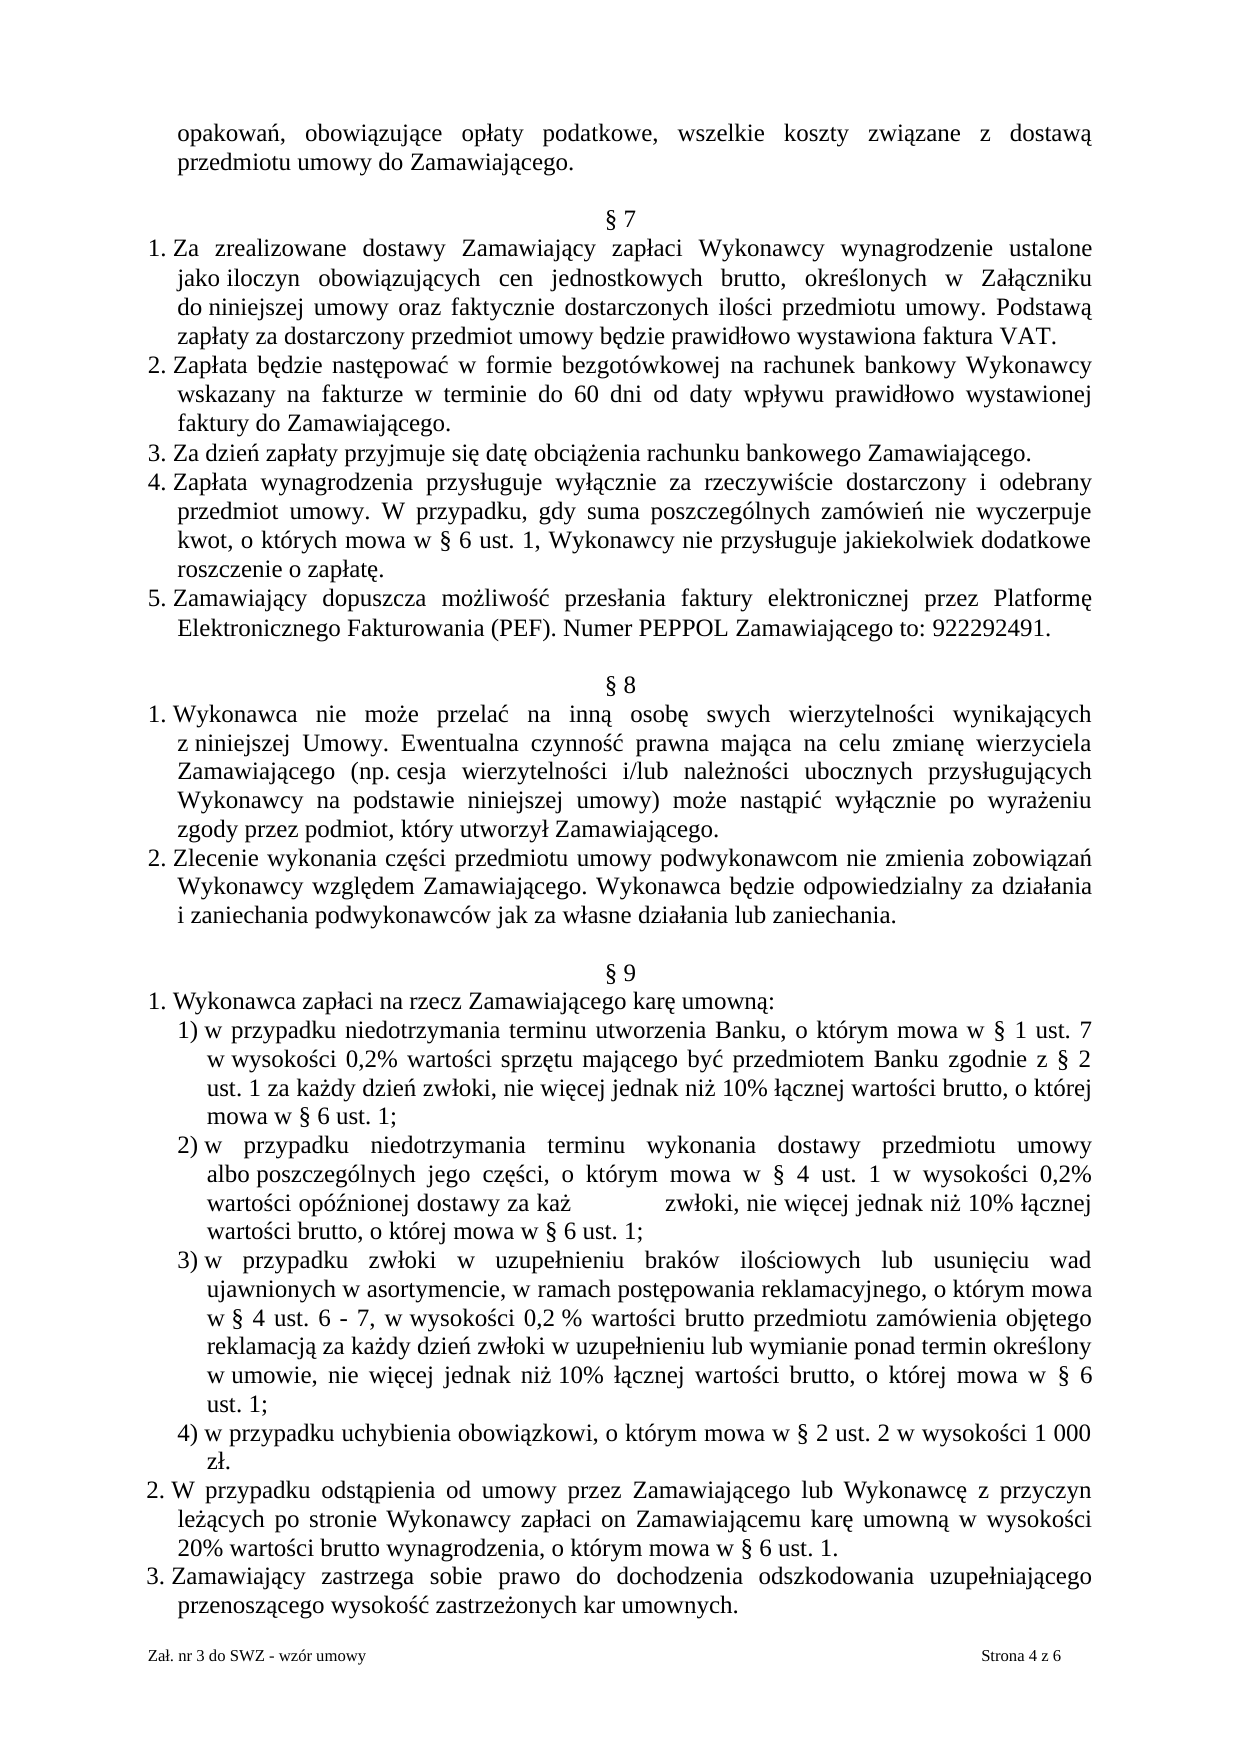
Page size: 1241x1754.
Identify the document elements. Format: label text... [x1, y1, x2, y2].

list Zapłata będzie następować w formie bezgotówkowej na rachunek bankowy Wykonawcy wskazany na fakturze w terminie do 60 dni od daty wpływu prawidłowo wystawionej faktury do Zamawiającego. [148, 350, 1093, 437]
text § 8 [148, 670, 1093, 699]
list Wykonawca nie może przelać na inną osobę swych wierzytelności wynikających z niniejszej Umowy. Ewentualna czynność prawna mająca na celu zmianę wierzyciela Zamawiającego (np. cesja wierzytelności i/lub należności ubocznych przysługujących Wykonawcy na podstawie niniejszej umowy) może nastąpić wyłącznie po wyrażeniu zgody przez podmiot, który utworzył Zamawiającego. [148, 699, 1093, 843]
list w przypadku niedotrzymania terminu wykonania dostawy przedmiotu umowy albo poszczególnych jego części, o którym mowa w § 4 ust. 1 w wysokości 0,2% wartości opóźnionej dostawy za każdy dzień zwłoki, nie więcej jednak niż 10% łącznej wartości brutto, o której mowa w § 6 ust. 1; [177, 1130, 1093, 1245]
list w przypadku uchybienia obowiązkowi, o którym mowa w § 2 ust. 2 w wysokości 1 000 zł. [177, 1418, 1093, 1475]
list Wykonawca zapłaci na rzecz Zamawiającego karę umowną: [148, 986, 1093, 1015]
list W przypadku odstąpienia od umowy przez Zamawiającego lub Wykonawcę z przyczyn leżących po stronie Wykonawcy zapłaci on Zamawiającemu karę umowną w wysokości 20% wartości brutto wynagrodzenia, o którym mowa w § 6 ust. 1. [146, 1475, 1093, 1561]
list w przypadku niedotrzymania terminu utworzenia Banku, o którym mowa w § 1 ust. 7 w wysokości 0,2% wartości sprzętu mającego być przedmiotem Banku zgodnie z § 2 ust. 1 za każdy dzień zwłoki, nie więcej jednak niż 10% łącznej wartości brutto, o której mowa w § 6 ust. 1; [177, 1015, 1093, 1130]
list opakowań, obowiązujące opłaty podatkowe, wszelkie koszty związane z dostawą przedmiotu umowy do Zamawiającego. [148, 118, 1093, 176]
list Zamawiający dopuszcza możliwość przesłania faktury elektronicznej przez Platformę Elektronicznego Fakturowania (PEF). Numer PEPPOL Zamawiającego to: 922292491. [148, 583, 1093, 641]
list w przypadku zwłoki w uzupełnieniu braków ilościowych lub usunięciu wad ujawnionych w asortymencie, w ramach postępowania reklamacyjnego, o którym mowa w § 4 ust. 6 - 7, w wysokości 0,2 % wartości brutto przedmiotu zamówienia objętego reklamacją za każdy dzień zwłoki w uzupełnieniu lub wymianie ponad termin określony w umowie, nie więcej jednak niż 10% łącznej wartości brutto, o której mowa w § 6 ust. 1; [177, 1245, 1093, 1418]
text § 7 [148, 204, 1093, 233]
list Za zrealizowane dostawy Zamawiający zapłaci Wykonawcy wynagrodzenie ustalone jako iloczyn obowiązujących cen jednostkowych brutto, określonych w Załączniku do niniejszej umowy oraz faktycznie dostarczonych ilości przedmiotu umowy. Podstawą zapłaty za dostarczony przedmiot umowy będzie prawidłowo wystawiona faktura VAT. [148, 233, 1093, 350]
list Zlecenie wykonania części przedmiotu umowy podwykonawcom nie zmienia zobowiązań Wykonawcy względem Zamawiającego. Wykonawca będzie odpowiedzialny za działania i zaniechania podwykonawców jak za własne działania lub zaniechania. [148, 843, 1093, 929]
list Zapłata wynagrodzenia przysługuje wyłącznie za rzeczywiście dostarczony i odebrany przedmiot umowy. W przypadku, gdy suma poszczególnych zamówień nie wyczerpuje kwot, o których mowa w § 6 ust. 1, Wykonawcy nie przysługuje jakiekolwiek dodatkowe roszczenie o zapłatę. [148, 466, 1093, 583]
list Zamawiający zastrzega sobie prawo do dochodzenia odszkodowania uzupełniającego przenoszącego wysokość zastrzeżonych kar umownych. [146, 1561, 1093, 1619]
list Za dzień zapłaty przyjmuje się datę obciążenia rachunku bankowego Zamawiającego. [148, 437, 1093, 466]
text § 9 [148, 958, 1093, 986]
